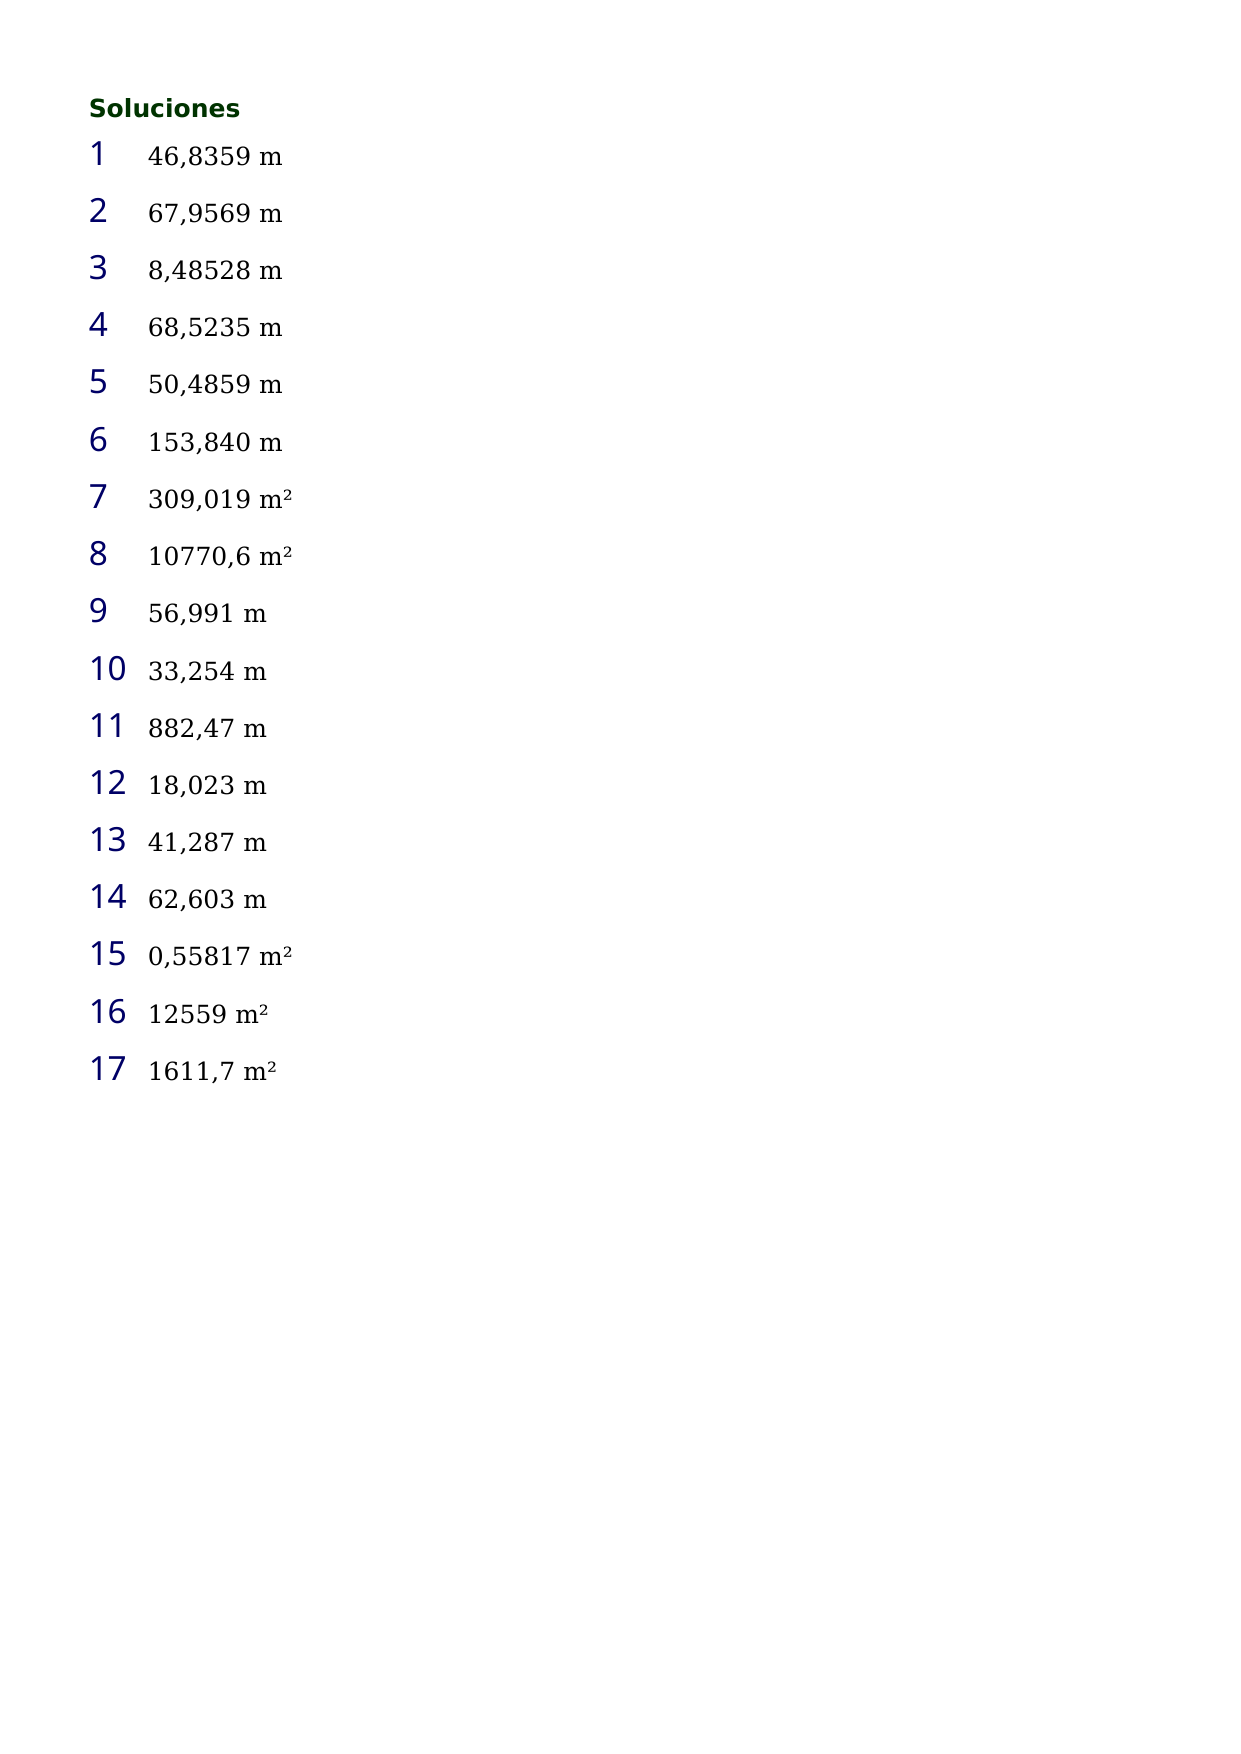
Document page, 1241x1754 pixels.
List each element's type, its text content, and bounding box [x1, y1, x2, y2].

list 309,019 m² [88, 473, 1152, 518]
list 8,48528 m [88, 244, 1152, 289]
text Soluciones [88, 94, 1152, 124]
list 153,840 m [88, 416, 1152, 461]
list 67,9569 m [88, 187, 1152, 232]
list 56,991 m [88, 587, 1152, 632]
list 50,4859 m [88, 358, 1152, 404]
list 10770,6 m² [88, 530, 1152, 575]
list 68,5235 m [88, 301, 1152, 347]
list 18,023 m [88, 759, 1152, 804]
list 12559 m² [88, 987, 1152, 1033]
list 62,603 m [88, 873, 1152, 918]
list 882,47 m [88, 701, 1152, 747]
list 41,287 m [88, 816, 1152, 861]
list 1611,7 m² [88, 1044, 1152, 1090]
list 46,8359 m [88, 129, 1152, 175]
list 0,55817 m² [88, 930, 1152, 976]
list 33,254 m [88, 644, 1152, 690]
